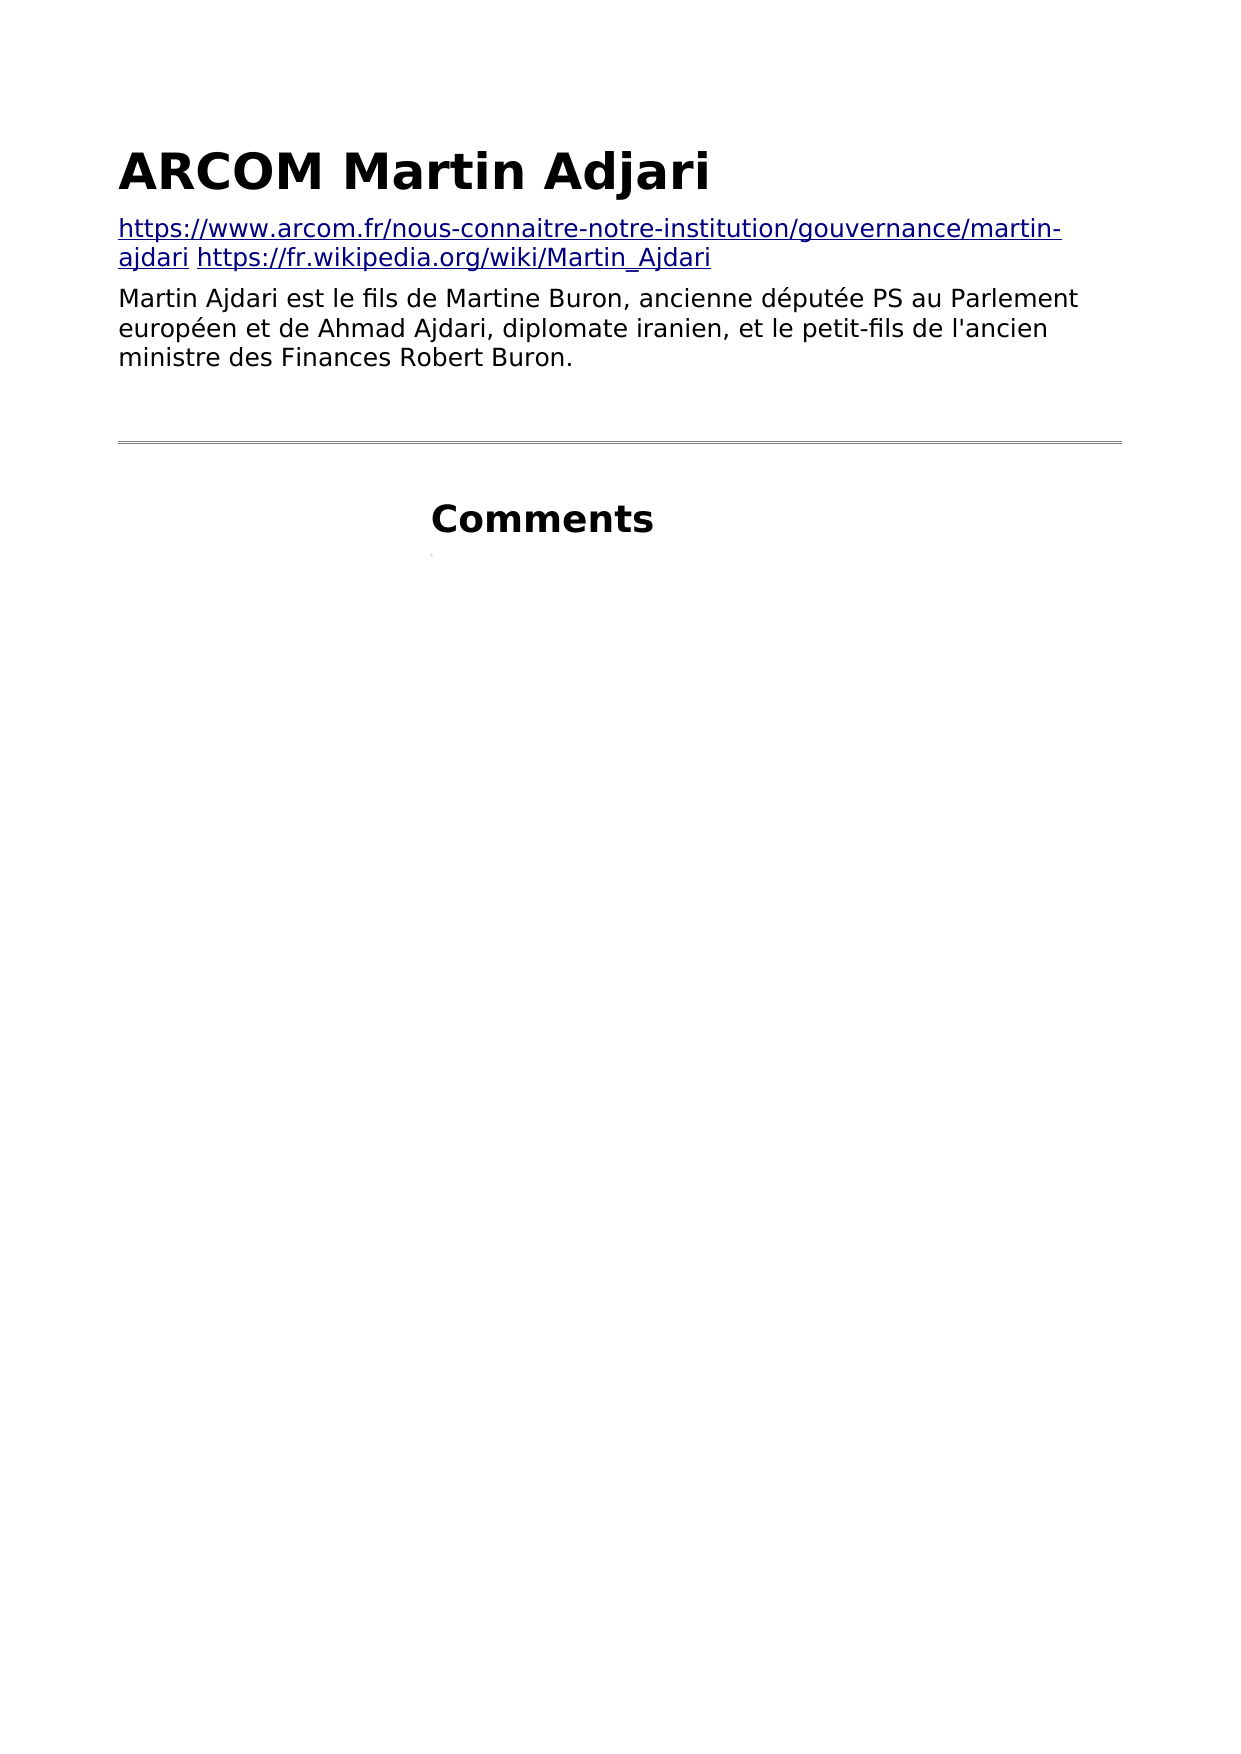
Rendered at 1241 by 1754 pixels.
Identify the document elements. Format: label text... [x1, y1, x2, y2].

subtitle ARCOM Martin Adjari [118, 143, 1122, 201]
subtitle Comments [118, 498, 1122, 541]
text Martin Ajdari est le fils de Martine Buron, ancienne députée PS au Parlement européen et de Ahmad Ajdari, diplomate iranien, et le petit-fils de l'ancien ministre des Finances Robert Buron. [118, 285, 1122, 372]
text https://www.arcom.fr/nous-connaitre-notre-institution/gouvernance/martin-ajdari https://fr.wikipedia.org/wiki/Martin_Ajdari [118, 214, 1122, 272]
